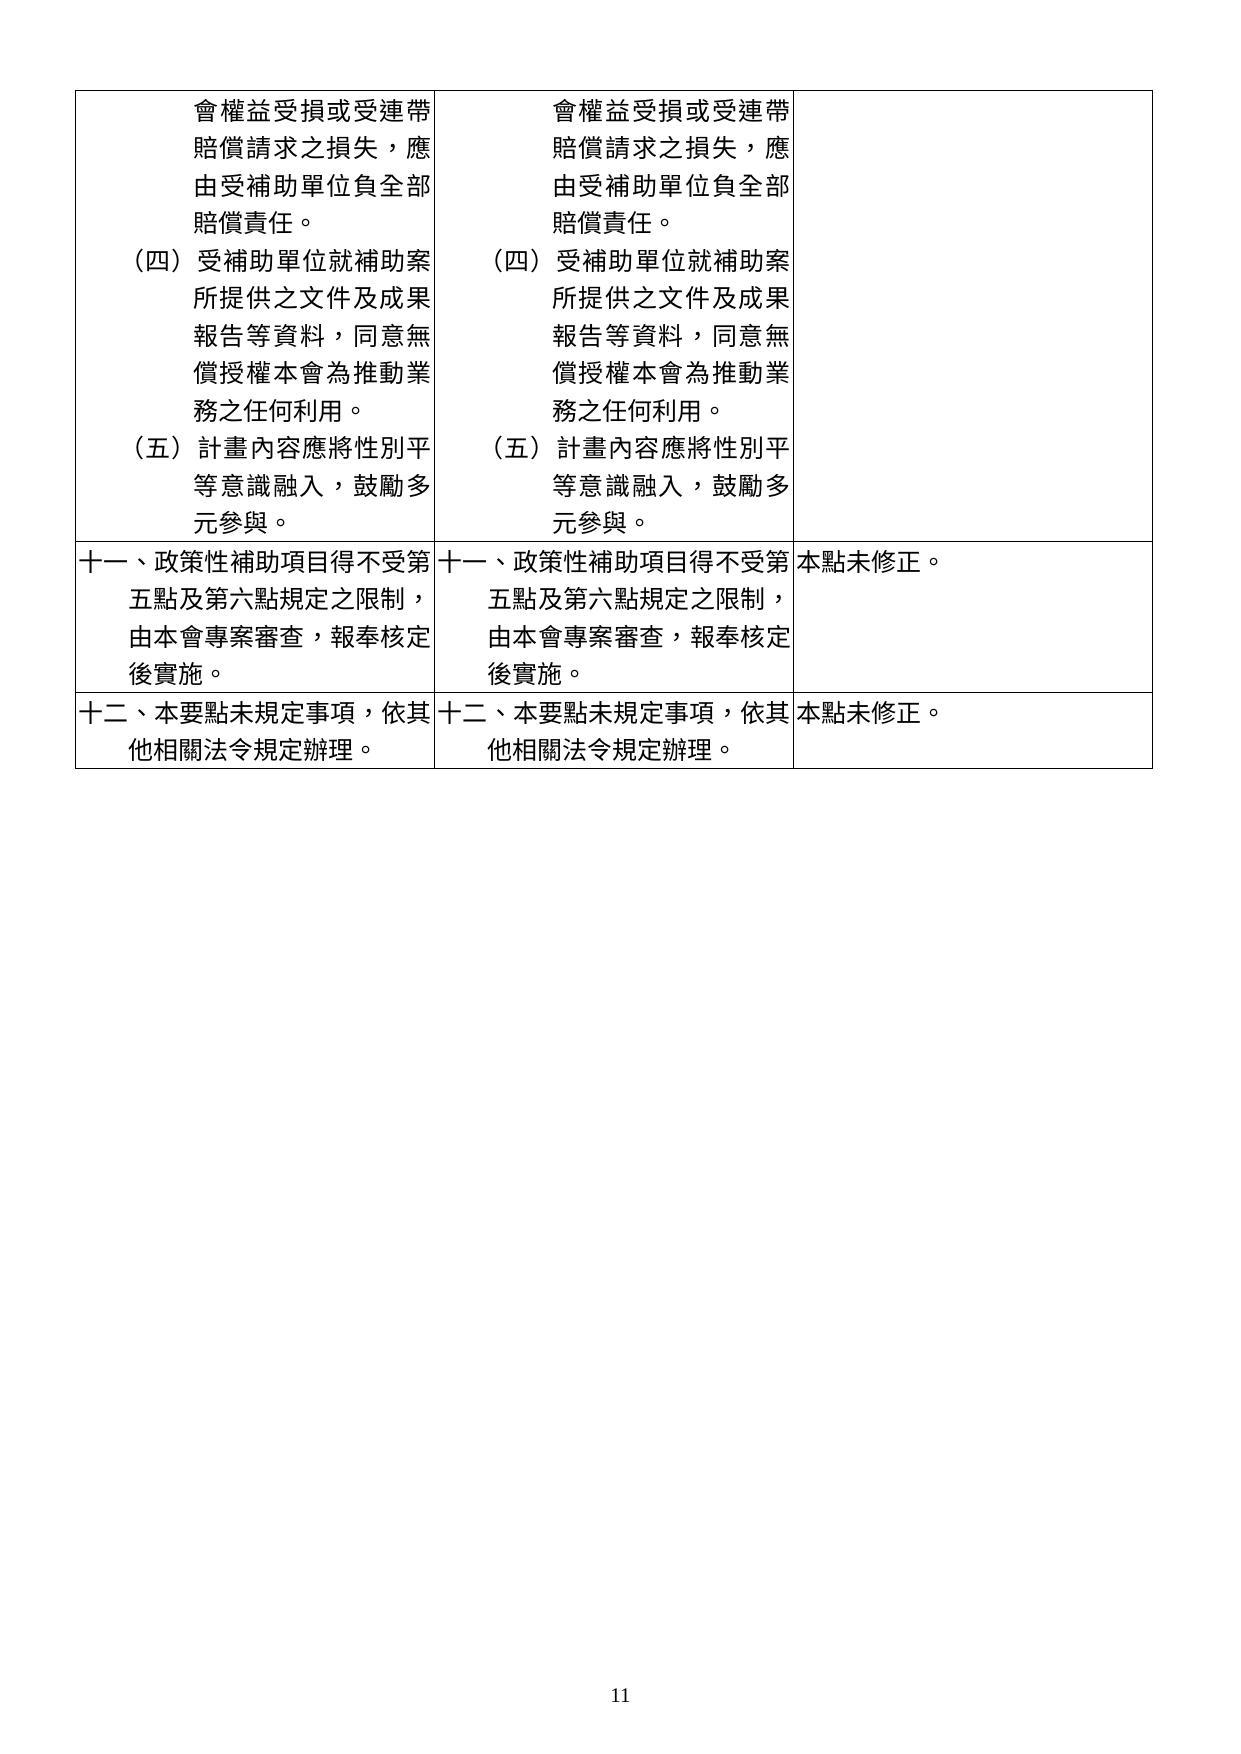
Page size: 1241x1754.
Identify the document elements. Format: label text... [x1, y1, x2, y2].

table_cell 會權益受損或受連帶賠償請求之損失，應由受補助單位負全部賠償責任。 （四）受補助單位就補助案所提供之文件及成果報告等資料，同意無償授權本會為推動業務之任何利用。 （五）計畫內容應將性別平等意識融入，鼓勵多元參與。 [76, 91, 434, 541]
table_cell 十一、政策性補助項目得不受第五點及第六點規定之限制，由本會專案審查，報奉核定後實施。 [76, 542, 434, 692]
table_cell 十二、本要點未規定事項，依其他相關法令規定辦理。 [435, 693, 793, 768]
table_cell 本點未修正。 [794, 542, 1152, 692]
table_cell 本點未修正。 [794, 693, 1152, 768]
table_cell [794, 91, 1152, 541]
table_cell 會權益受損或受連帶賠償請求之損失，應由受補助單位負全部賠償責任。 （四）受補助單位就補助案所提供之文件及成果報告等資料，同意無償授權本會為推動業務之任何利用。 （五）計畫內容應將性別平等意識融入，鼓勵多元參與。 [435, 91, 793, 541]
table_cell 十一、政策性補助項目得不受第五點及第六點規定之限制，由本會專案審查，報奉核定後實施。 [435, 542, 793, 692]
table_cell 十二、本要點未規定事項，依其他相關法令規定辦理。 [76, 693, 434, 768]
